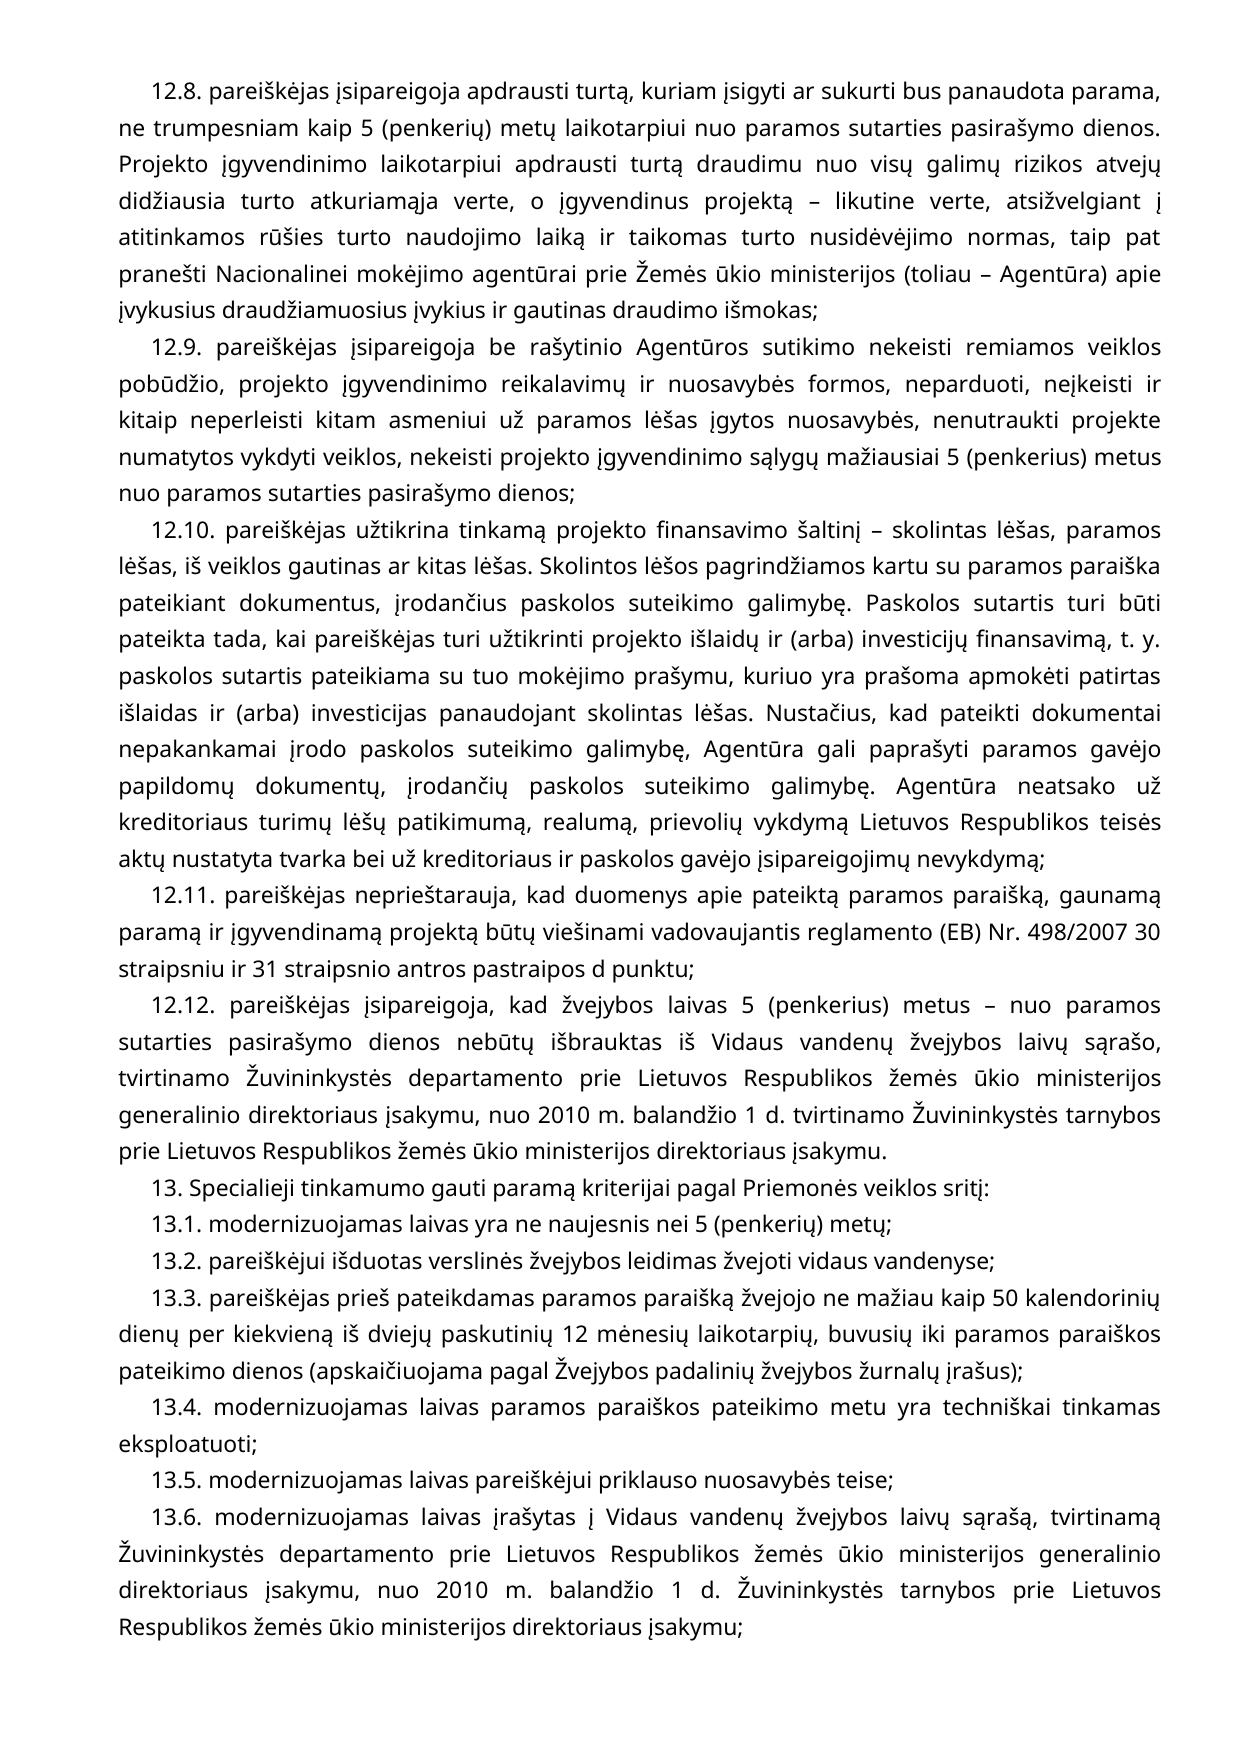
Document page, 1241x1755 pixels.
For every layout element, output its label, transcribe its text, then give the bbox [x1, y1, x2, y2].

text 12.10. pareiškėjas užtikrina tinkamą projekto finansavimo šaltinį – skolintas lėšas, paramos lėšas, iš veiklos gautinas ar kitas lėšas. Skolintos lėšos pagrindžiamos kartu su paramos paraiška pateikiant dokumentus, įrodančius paskolos suteikimo galimybę. Paskolos sutartis turi būti pateikta tada, kai pareiškėjas turi užtikrinti projekto išlaidų ir (arba) investicijų finansavimą, t. y. paskolos sutartis pateikiama su tuo mokėjimo prašymu, kuriuo yra prašoma apmokėti patirtas išlaidas ir (arba) investicijas panaudojant skolintas lėšas. Nustačius, kad pateikti dokumentai nepakankamai įrodo paskolos suteikimo galimybę, Agentūra gali paprašyti paramos gavėjo papildomų dokumentų, įrodančių paskolos suteikimo galimybę. Agentūra neatsako už kreditoriaus turimų lėšų patikimumą, realumą, prievolių vykdymą Lietuvos Respublikos teisės aktų nustatyta tvarka bei už kreditoriaus ir paskolos gavėjo įsipareigojimų nevykdymą; [118, 514, 1162, 874]
text 12.11. pareiškėjas neprieštarauja, kad duomenys apie pateiktą paramos paraišką, gaunamą paramą ir įgyvendinamą projektą būtų viešinami vadovaujantis reglamento (EB) Nr. 498/2007 30 straipsniu ir 31 straipsnio antros pastraipos d punktu; [118, 879, 1162, 984]
text 13.1. modernizuojamas laivas yra ne naujesnis nei 5 (penkerių) metų; [118, 1208, 1162, 1240]
text 13.6. modernizuojamas laivas įrašytas į Vidaus vandenų žvejybos laivų sąrašą, tvirtinamą Žuvininkystės departamento prie Lietuvos Respublikos žemės ūkio ministerijos generalinio direktoriaus įsakymu, nuo 2010 m. balandžio 1 d. Žuvininkystės tarnybos prie Lietuvos Respublikos žemės ūkio ministerijos direktoriaus įsakymu; [118, 1501, 1162, 1642]
text 13.3. pareiškėjas prieš pateikdamas paramos paraišką žvejojo ne mažiau kaip 50 kalendorinių dienų per kiekvieną iš dviejų paskutinių 12 mėnesių laikotarpių, buvusių iki paramos paraiškos pateikimo dienos (apskaičiuojama pagal Žvejybos padalinių žvejybos žurnalų įrašus); [118, 1282, 1162, 1386]
text 12.8. pareiškėjas įsipareigoja apdrausti turtą, kuriam įsigyti ar sukurti bus panaudota parama, ne trumpesniam kaip 5 (penkerių) metų laikotarpiui nuo paramos sutarties pasirašymo dienos. Projekto įgyvendinimo laikotarpiui apdrausti turtą draudimu nuo visų galimų rizikos atvejų didžiausia turto atkuriamąja verte, o įgyvendinus projektą – likutine verte, atsižvelgiant į atitinkamos rūšies turto naudojimo laiką ir taikomas turto nusidėvėjimo normas, taip pat pranešti Nacionalinei mokėjimo agentūrai prie Žemės ūkio ministerijos (toliau – Agentūra) apie įvykusius draudžiamuosius įvykius ir gautinas draudimo išmokas; [118, 75, 1162, 326]
text 13.4. modernizuojamas laivas paramos paraiškos pateikimo metu yra techniškai tinkamas eksploatuoti; [118, 1391, 1162, 1459]
text 12.9. pareiškėjas įsipareigoja be rašytinio Agentūros sutikimo nekeisti remiamos veiklos pobūdžio, projekto įgyvendinimo reikalavimų ir nuosavybės formos, neparduoti, neįkeisti ir kitaip neperleisti kitam asmeniui už paramos lėšas įgytos nuosavybės, nenutraukti projekte numatytos vykdyti veiklos, nekeisti projekto įgyvendinimo sąlygų mažiausiai 5 (penkerius) metus nuo paramos sutarties pasirašymo dienos; [118, 331, 1162, 508]
text 13.2. pareiškėjui išduotas verslinės žvejybos leidimas žvejoti vidaus vandenyse; [118, 1245, 1162, 1276]
text 12.12. pareiškėjas įsipareigoja, kad žvejybos laivas 5 (penkerius) metus – nuo paramos sutarties pasirašymo dienos nebūtų išbrauktas iš Vidaus vandenų žvejybos laivų sąrašo, tvirtinamo Žuvininkystės departamento prie Lietuvos Respublikos žemės ūkio ministerijos generalinio direktoriaus įsakymu, nuo 2010 m. balandžio 1 d. tvirtinamo Žuvininkystės tarnybos prie Lietuvos Respublikos žemės ūkio ministerijos direktoriaus įsakymu. [118, 989, 1162, 1167]
text 13. Specialieji tinkamumo gauti paramą kriterijai pagal Priemonės veiklos sritį: [118, 1172, 1162, 1203]
text 13.5. modernizuojamas laivas pareiškėjui priklauso nuosavybės teise; [118, 1464, 1162, 1496]
